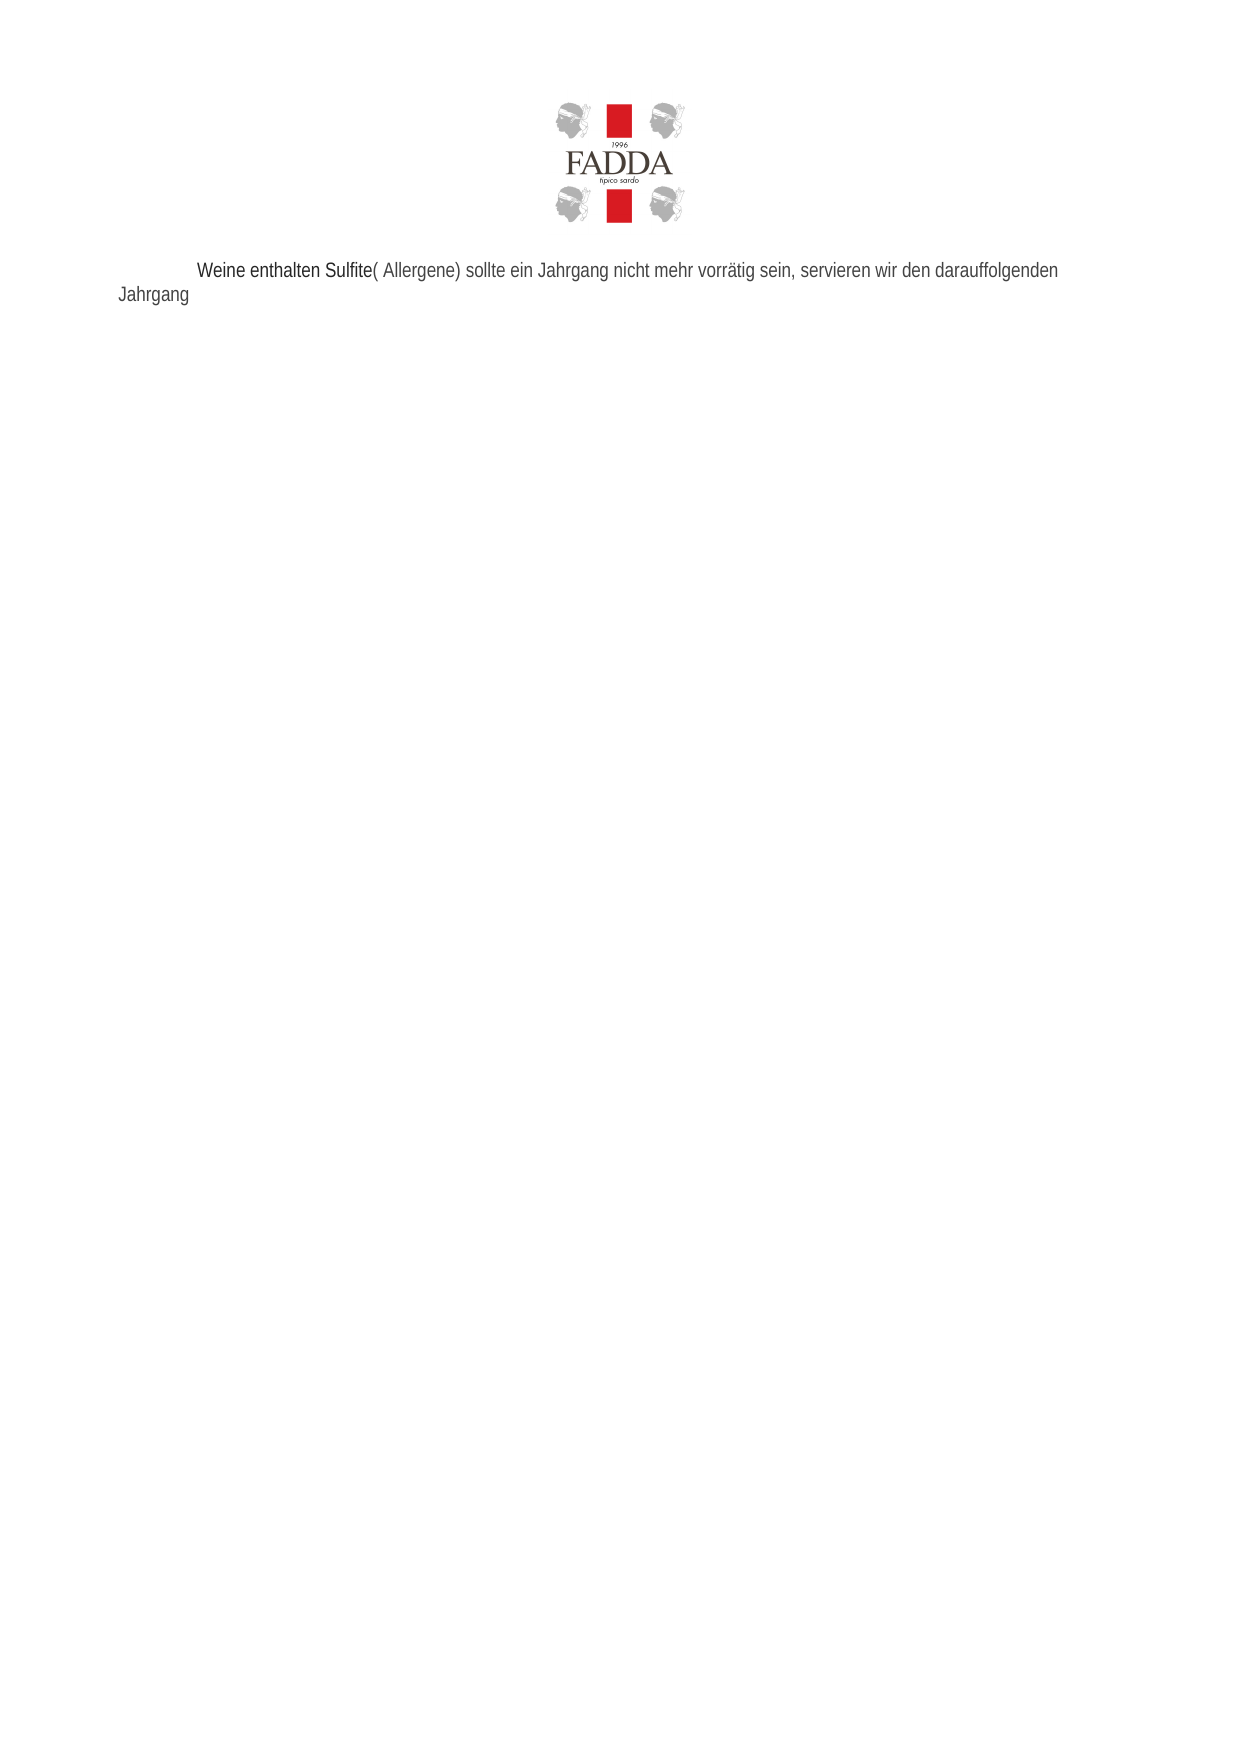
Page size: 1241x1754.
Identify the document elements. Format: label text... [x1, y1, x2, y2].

picture [547, 89, 693, 235]
text Weine enthalten Sulfite( Allergene) sollte ein Jahrgang nicht mehr vorrätig sein, servieren wir den darauffolgenden Jahrgang [118, 176, 1122, 306]
